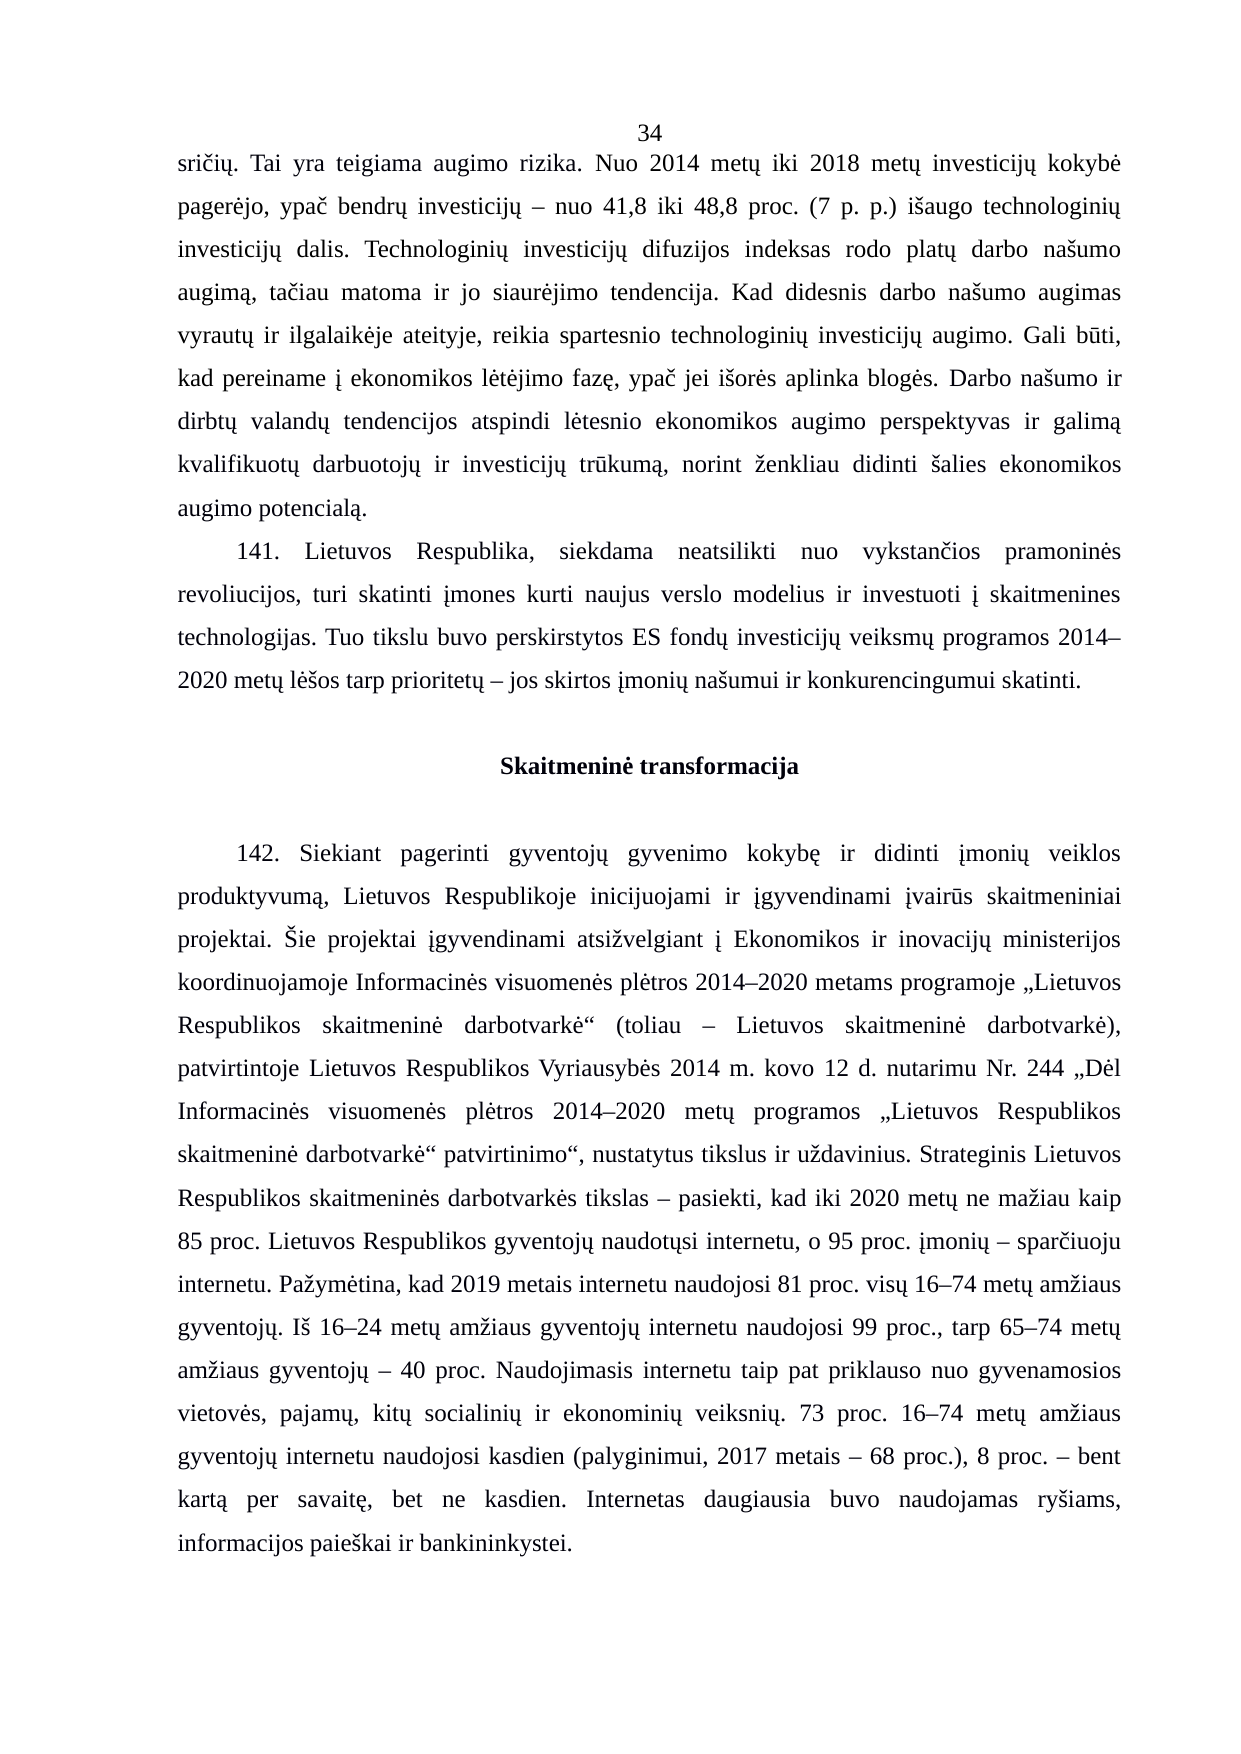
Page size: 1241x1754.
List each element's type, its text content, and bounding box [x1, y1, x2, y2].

text Skaitmeninė transformacija [177, 751, 1122, 780]
text sričių. Tai yra teigiama augimo rizika. Nuo 2014 metų iki 2018 metų investicijų kokybė pagerėjo, ypač bendrų investicijų – nuo 41,8 iki 48,8 proc. (7 p. p.) išaugo technologinių investicijų dalis. Technologinių investicijų difuzijos indeksas rodo platų darbo našumo augimą, tačiau matoma ir jo siaurėjimo tendencija. Kad didesnis darbo našumo augimas vyrautų ir ilgalaikėje ateityje, reikia spartesnio technologinių investicijų augimo. Gali būti, kad pereiname į ekonomikos lėtėjimo fazę, ypač jei išorės aplinka blogės. Darbo našumo ir dirbtų valandų tendencijos atspindi lėtesnio ekonomikos augimo perspektyvas ir galimą kvalifikuotų darbuotojų ir investicijų trūkumą, norint ženkliau didinti šalies ekonomikos augimo potencialą. [177, 148, 1122, 521]
text 142. Siekiant pagerinti gyventojų gyvenimo kokybę ir didinti įmonių veiklos produktyvumą, Lietuvos Respublikoje inicijuojami ir įgyvendinami įvairūs skaitmeniniai projektai. Šie projektai įgyvendinami atsižvelgiant į Ekonomikos ir inovacijų ministerijos koordinuojamoje Informacinės visuomenės plėtros 2014–2020 metams programoje „Lietuvos Respublikos skaitmeninė darbotvarkė“ (toliau – Lietuvos skaitmeninė darbotvarkė), patvirtintoje Lietuvos Respublikos Vyriausybės 2014 m. kovo 12 d. nutarimu Nr. 244 „Dėl Informacinės visuomenės plėtros 2014–2020 metų programos „Lietuvos Respublikos skaitmeninė darbotvarkė“ patvirtinimo“, nustatytus tikslus ir uždavinius. Strateginis Lietuvos Respublikos skaitmeninės darbotvarkės tikslas – pasiekti, kad iki 2020 metų ne mažiau kaip 85 proc. Lietuvos Respublikos gyventojų naudotųsi internetu, o 95 proc. įmonių – sparčiuoju internetu. Pažymėtina, kad 2019 metais internetu naudojosi 81 proc. visų 16–74 metų amžiaus gyventojų. Iš 16–24 metų amžiaus gyventojų internetu naudojosi 99 proc., tarp 65–74 metų amžiaus gyventojų – 40 proc. Naudojimasis internetu taip pat priklauso nuo gyvenamosios vietovės, pajamų, kitų socialinių ir ekonominių veiksnių. 73 proc. 16–74 metų amžiaus gyventojų internetu naudojosi kasdien (palyginimui, 2017 metais – 68 proc.), 8 proc. – bent kartą per savaitę, bet ne kasdien. Internetas daugiausia buvo naudojamas ryšiams, informacijos paieškai ir bankininkystei. [177, 838, 1122, 1556]
text 141. Lietuvos Respublika, siekdama neatsilikti nuo vykstančios pramoninės revoliucijos, turi skatinti įmones kurti naujus verslo modelius ir investuoti į skaitmenines technologijas. Tuo tikslu buvo perskirstytos ES fondų investicijų veiksmų programos 2014–2020 metų lėšos tarp prioritetų – jos skirtos įmonių našumui ir konkurencingumui skatinti. [177, 536, 1122, 694]
